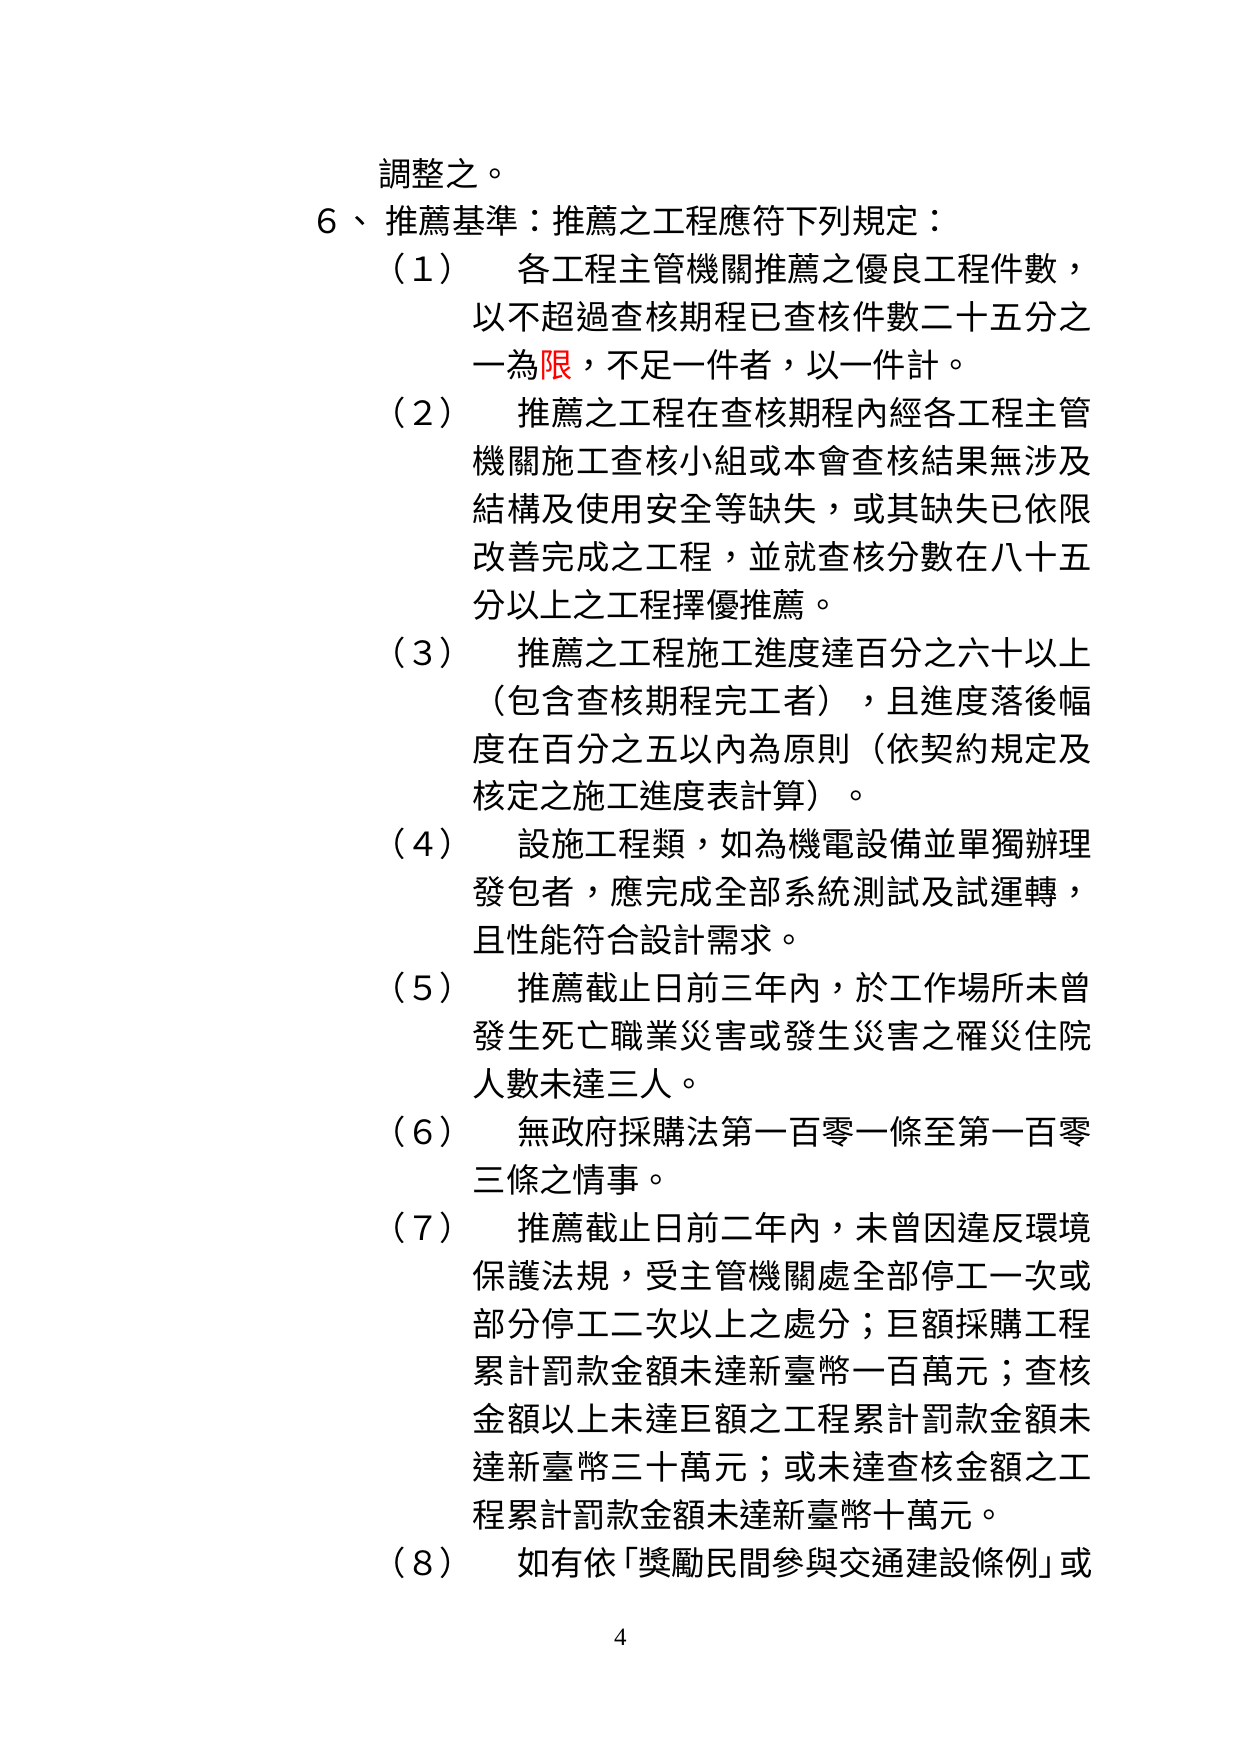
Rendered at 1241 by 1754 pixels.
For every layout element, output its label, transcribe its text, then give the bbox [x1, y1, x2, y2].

list 調整之。 [310, 148, 1092, 196]
list 各工程主管機關推薦之優良工程件數，以不超過查核期程已查核件數二十五分之一為限，不足一件者，以一件計。 [373, 243, 1092, 387]
list 無政府採購法第一百零一條至第一百零三條之情事。 [373, 1106, 1092, 1202]
list 推薦之工程在查核期程內經各工程主管機關施工查核小組或本會查核結果無涉及結構及使用安全等缺失，或其缺失已依限改善完成之工程，並就查核分數在八十五分以上之工程擇優推薦。 [373, 387, 1092, 627]
list 推薦截止日前三年內，於工作場所未曾發生死亡職業災害或發生災害之罹災住院人數未達三人。 [373, 962, 1092, 1106]
list 推薦基準：推薦之工程應符下列規定： [310, 196, 1092, 243]
list 推薦截止日前二年內，未曾因違反環境保護法規，受主管機關處全部停工一次或部分停工二次以上之處分；巨額採購工程累計罰款金額未達新臺幣一百萬元；查核金額以上未達巨額之工程累計罰款金額未達新臺幣三十萬元；或未達查核金額之工程累計罰款金額未達新臺幣十萬元。 [373, 1202, 1092, 1537]
list 推薦之工程施工進度達百分之六十以上（包含查核期程完工者），且進度落後幅度在百分之五以內為原則（依契約規定及核定之施工進度表計算）。 [373, 627, 1092, 818]
list 如有依「獎勵民間參與交通建設條例」或 [373, 1537, 1092, 1585]
list 設施工程類，如為機電設備並單獨辦理發包者，應完成全部系統測試及試運轉，且性能符合設計需求。 [373, 818, 1092, 962]
